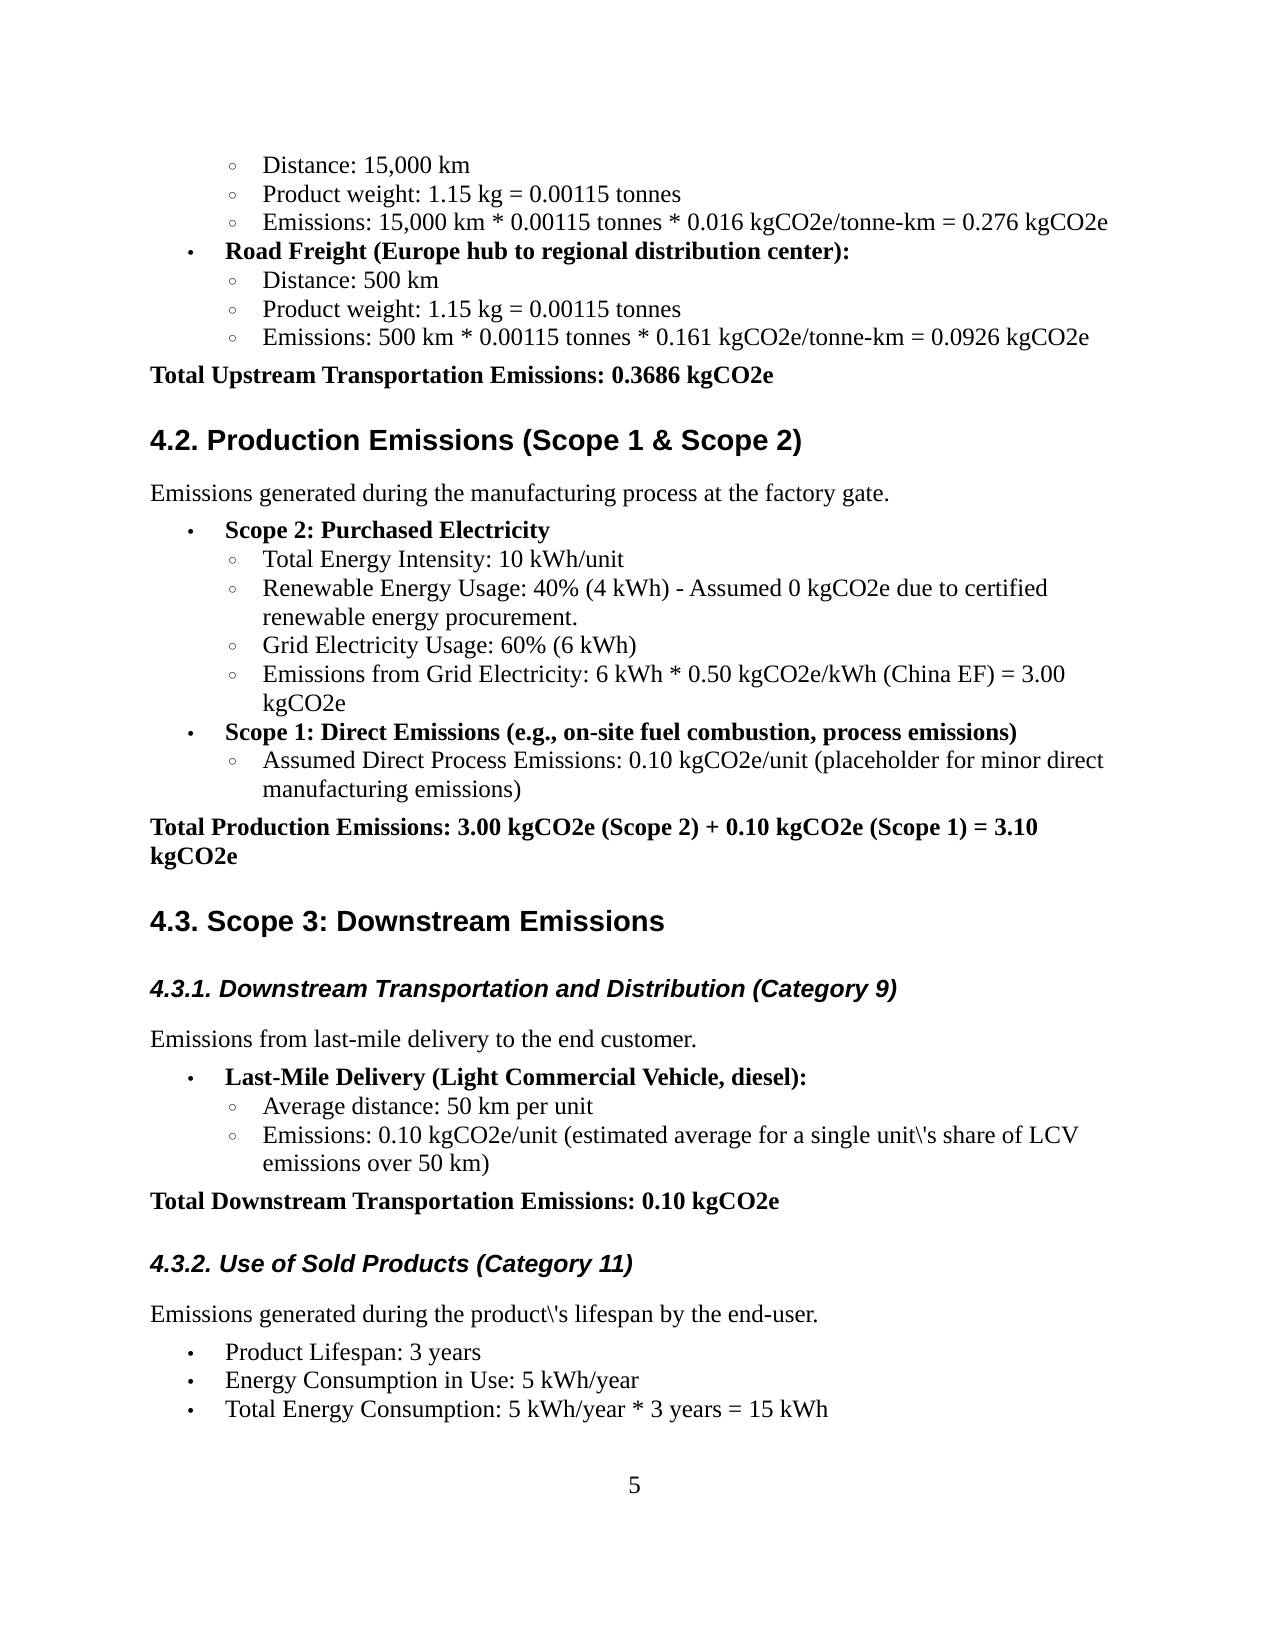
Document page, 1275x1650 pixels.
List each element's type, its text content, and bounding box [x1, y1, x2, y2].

list Assumed Direct Process Emissions: 0.10 kgCO2e/unit (placeholder for minor direct manufacturing emissions) [225, 746, 1125, 803]
list Distance: 15,000 km [225, 150, 1125, 179]
list Scope 1: Direct Emissions (e.g., on-site fuel combustion, process emissions) [187, 717, 1125, 746]
list Emissions from Grid Electricity: 6 kWh * 0.50 kgCO2e/kWh (China EF) = 3.00 kgCO2e [225, 659, 1125, 717]
text Emissions generated during the manufacturing process at the factory gate. [150, 478, 1125, 507]
list Product weight: 1.15 kg = 0.00115 tonnes [225, 179, 1125, 207]
list Product weight: 1.15 kg = 0.00115 tonnes [225, 294, 1125, 322]
subtitle 4.2. Production Emissions (Scope 1 & Scope 2) [150, 423, 1125, 456]
text Emissions from last-mile delivery to the end customer. [150, 1024, 1125, 1053]
subtitle 4.3.1. Downstream Transportation and Distribution (Category 9) [150, 974, 1125, 1003]
list Grid Electricity Usage: 60% (6 kWh) [225, 631, 1125, 659]
subtitle 4.3. Scope 3: Downstream Emissions [150, 903, 1125, 937]
text Total Downstream Transportation Emissions: 0.10 kgCO2e [150, 1186, 1125, 1215]
list Energy Consumption in Use: 5 kWh/year [187, 1365, 1125, 1394]
list Total Energy Consumption: 5 kWh/year * 3 years = 15 kWh [187, 1394, 1125, 1423]
list Road Freight (Europe hub to regional distribution center): [187, 236, 1125, 265]
list Scope 2: Purchased Electricity [187, 516, 1125, 544]
list Emissions: 15,000 km * 0.00115 tonnes * 0.016 kgCO2e/tonne-km = 0.276 kgCO2e [225, 207, 1125, 236]
list Renewable Energy Usage: 40% (4 kWh) - Assumed 0 kgCO2e due to certified renewable energy procurement. [225, 573, 1125, 631]
text Total Production Emissions: 3.00 kgCO2e (Scope 2) + 0.10 kgCO2e (Scope 1) = 3.10 kgCO2e [150, 812, 1125, 869]
list Last-Mile Delivery (Light Commercial Vehicle, diesel): [187, 1062, 1125, 1091]
list Product Lifespan: 3 years [187, 1337, 1125, 1365]
list Emissions: 0.10 kgCO2e/unit (estimated average for a single unit\'s share of LCV emissions over 50 km) [225, 1120, 1125, 1177]
subtitle 4.3.2. Use of Sold Products (Category 11) [150, 1249, 1125, 1277]
list Total Energy Intensity: 10 kWh/unit [225, 544, 1125, 573]
text Total Upstream Transportation Emissions: 0.3686 kgCO2e [150, 360, 1125, 389]
text Emissions generated during the product\'s lifespan by the end-user. [150, 1299, 1125, 1328]
list Average distance: 50 km per unit [225, 1091, 1125, 1120]
list Emissions: 500 km * 0.00115 tonnes * 0.161 kgCO2e/tonne-km = 0.0926 kgCO2e [225, 322, 1125, 351]
list Distance: 500 km [225, 265, 1125, 294]
